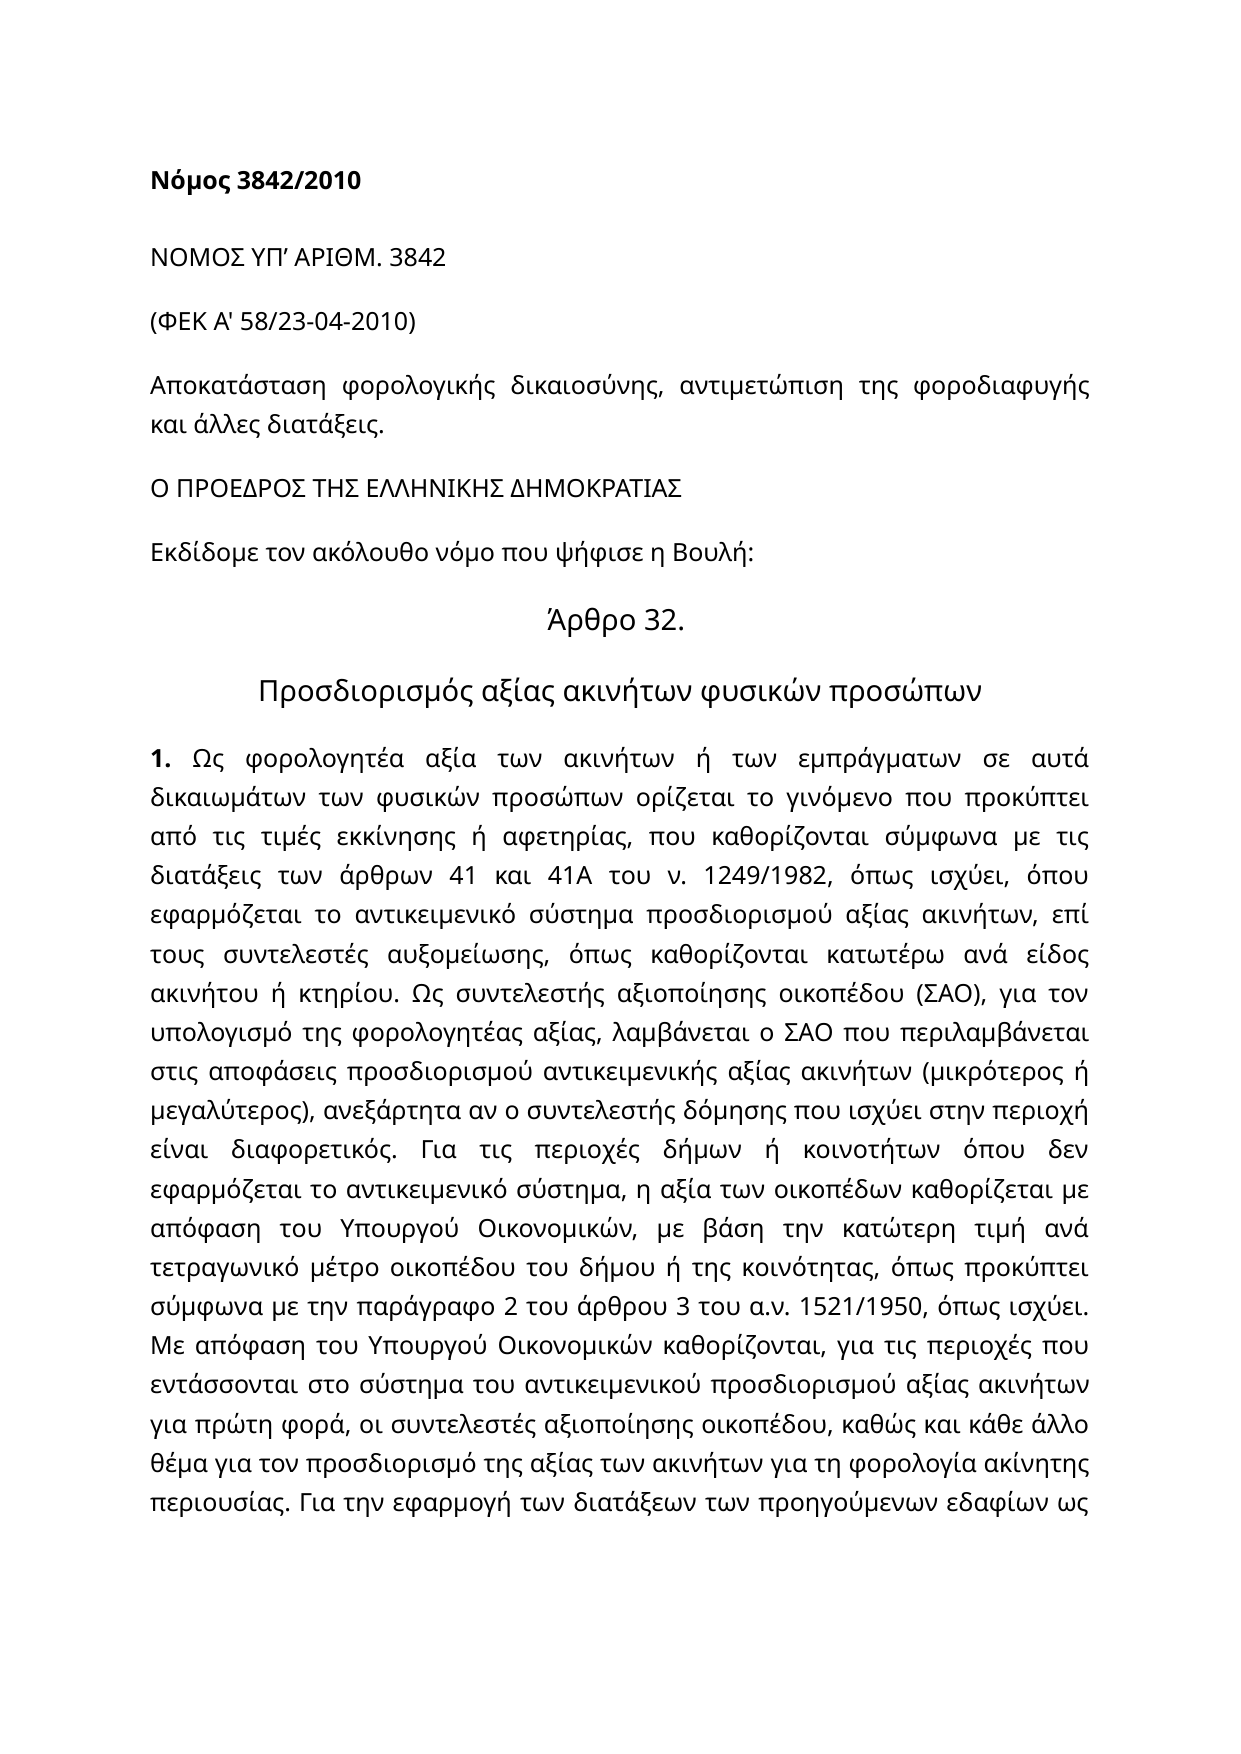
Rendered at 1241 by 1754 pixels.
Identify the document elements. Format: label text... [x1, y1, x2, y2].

subtitle Άρθρο 32. [150, 599, 1090, 639]
title Νόμος 3842/2010 [150, 162, 1090, 197]
text 1. Ως φορολογητέα αξία των ακινήτων ή των εμπράγματων σε αυτά δικαιωμάτων των φυσικών προσώπων ορίζεται το γινόμενο που προκύπτει από τις τιμές εκκίνησης ή αφετηρίας, που καθορίζονται σύμφωνα με τις διατάξεις των άρθρων 41 και 41Α του ν. 1249/1982, όπως ισχύει, όπου εφαρμόζεται το αντικειμενικό σύστημα προσδιορισμού αξίας ακινήτων, επί τους συντελεστές αυξομείωσης, όπως καθορίζονται κατωτέρω ανά είδος ακινήτου ή κτηρίου. Ως συντελεστής αξιοποίησης οικοπέδου (ΣΑΟ), για τον υπολογισμό της φορολογητέας αξίας, λαμβάνεται ο ΣΑΟ που περιλαμβάνεται στις αποφάσεις προσδιορισμού αντικειμενικής αξίας ακινήτων (μικρότερος ή μεγαλύτερος), ανεξάρτητα αν ο συντελεστής δόμησης που ισχύει στην περιοχή είναι διαφορετικός. Για τις περιοχές δήμων ή κοινοτήτων όπου δεν εφαρμόζεται το αντικειμενικό σύστημα, η αξία των οικοπέδων καθορίζεται με απόφαση του Υπουργού Οικονομικών, με βάση την κατώτερη τιμή ανά τετραγωνικό μέτρο οικοπέδου του δήμου ή της κοινότητας, όπως προκύπτει σύμφωνα με την παράγραφο 2 του άρθρου 3 του α.ν. 1521/1950, όπως ισχύει. Με απόφαση του Υπουργού Οικονομικών καθορίζονται, για τις περιοχές που εντάσσονται στο σύστημα του αντικειμενικού προσδιορισμού αξίας ακινήτων για πρώτη φορά, οι συντελεστές αξιοποίησης οικοπέδου, καθώς και κάθε άλλο θέμα για τον προσδιορισμό της αξίας των ακινήτων για τη φορολογία ακίνητης περιουσίας. Για την εφαρμογή των διατάξεων των προηγούμενων εδαφίων ως [150, 740, 1090, 1519]
text ΝΟΜΟΣ ΥΠ’ ΑΡΙΘΜ. 3842 [150, 239, 1090, 273]
subtitle Προσδιορισμός αξίας ακινήτων φυσικών προσώπων [150, 670, 1090, 709]
text Ο ΠΡΟΕΔΡΟΣ ΤΗΣ ΕΛΛΗΝΙΚΗΣ ΔΗΜΟΚΡΑΤΙΑΣ [150, 471, 1090, 505]
text (ΦΕΚ Α' 58/23-04-2010) [150, 303, 1090, 337]
text Αποκατάσταση φορολογικής δικαιοσύνης, αντιμετώπιση της φοροδιαφυγής και άλλες διατάξεις. [150, 367, 1090, 441]
text Εκδίδομε τον ακόλουθο νόμο που ψήφισε η Βουλή: [150, 535, 1090, 569]
